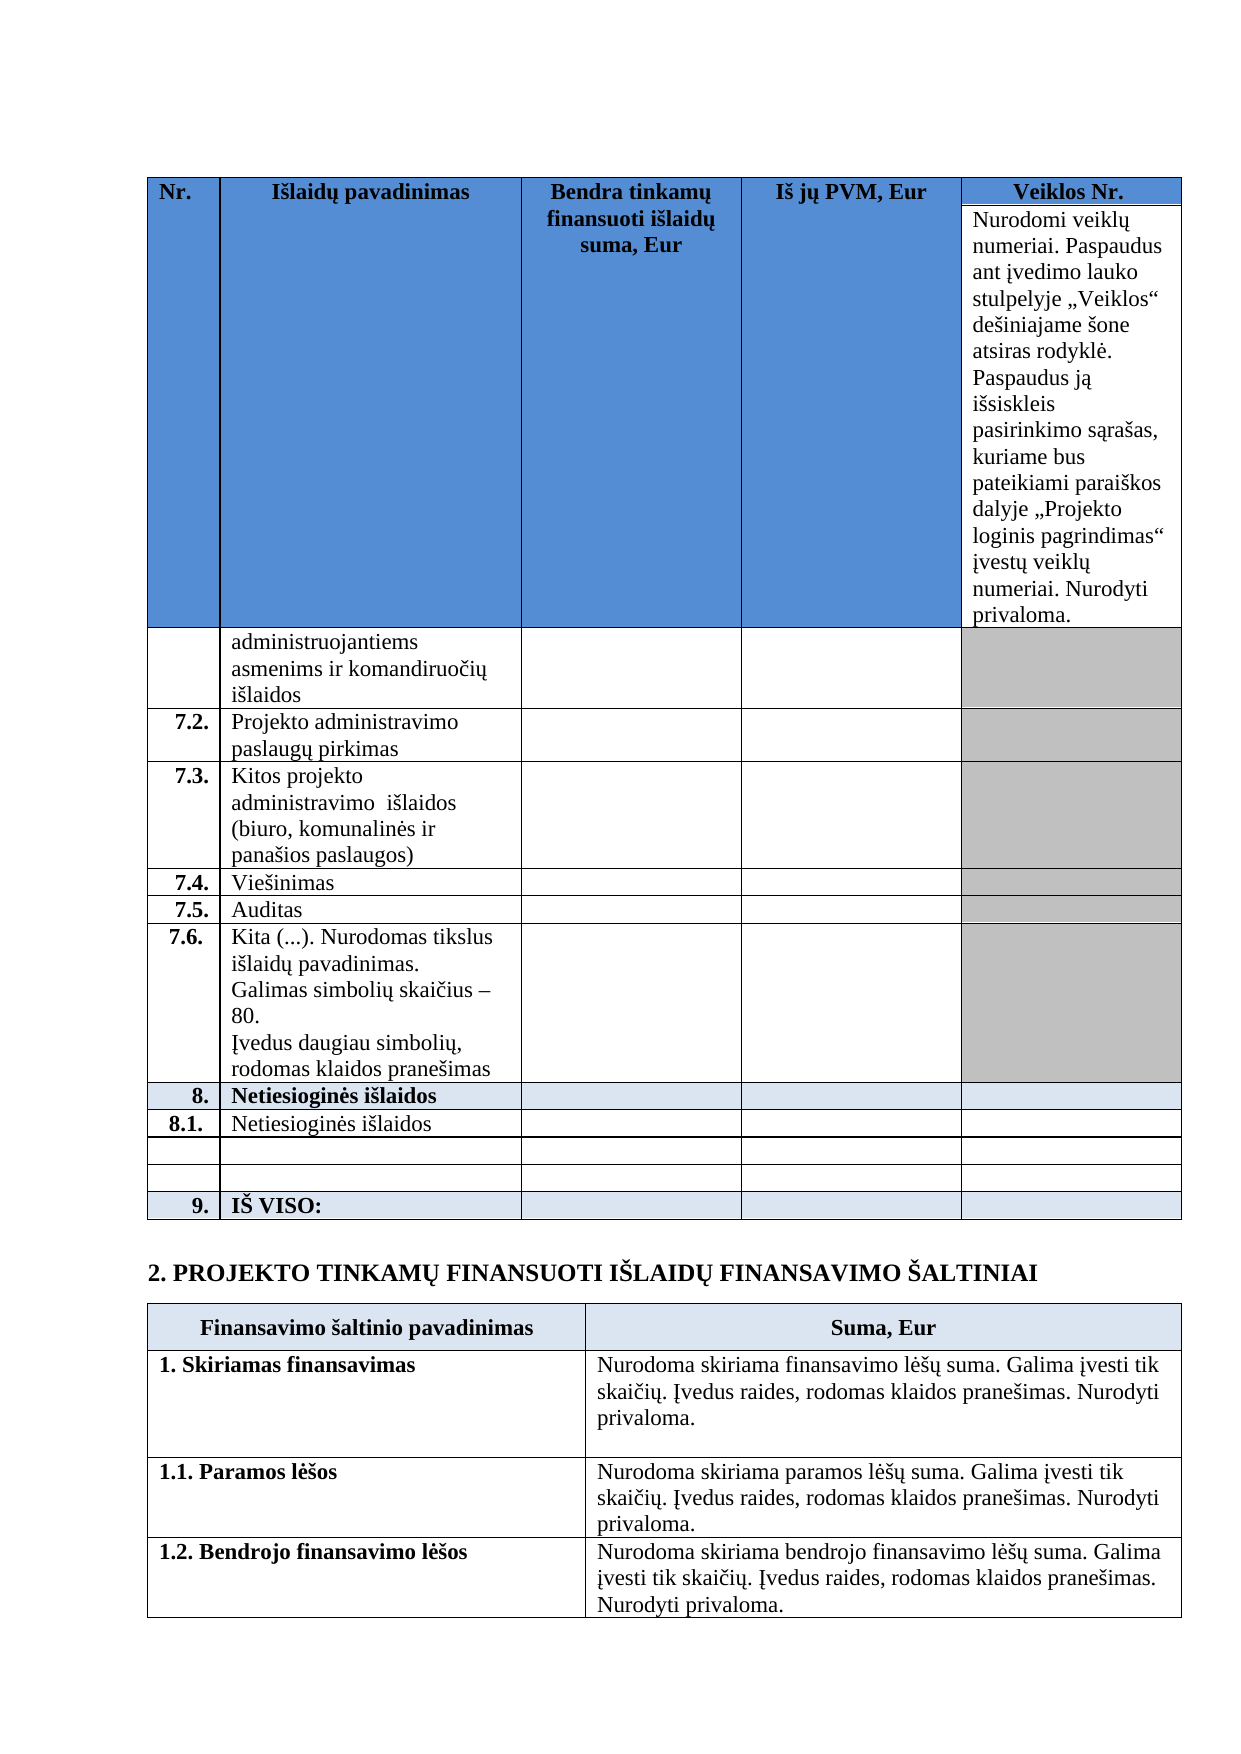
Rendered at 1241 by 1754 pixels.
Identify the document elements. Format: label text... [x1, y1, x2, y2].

table_cell 8.1. [148, 1110, 219, 1136]
table_header Veiklos Nr. [962, 178, 1181, 204]
table_cell [522, 709, 741, 761]
table_header Iš jų PVM, Eur [742, 178, 961, 627]
table_cell [962, 869, 1181, 895]
table_cell Netiesioginės išlaidos [221, 1083, 521, 1109]
table_cell [962, 762, 1181, 868]
table_cell [742, 1083, 961, 1109]
table_cell Viešinimas [221, 869, 521, 895]
table_cell [962, 1083, 1181, 1109]
table_cell [522, 1110, 741, 1136]
table_cell [742, 924, 961, 1082]
table_cell [522, 1192, 741, 1218]
table_cell [962, 709, 1181, 761]
table_cell administruojantiems asmenims ir komandiruočių išlaidos [221, 628, 521, 707]
table_cell Nurodoma skiriama paramos lėšų suma. Galima įvesti tik skaičių. Įvedus raides, rodomas klaidos pranešimas. Nurodyti privaloma. [586, 1458, 1181, 1537]
table_cell [962, 1192, 1181, 1218]
table_cell [522, 762, 741, 868]
table_cell [742, 628, 961, 707]
table_cell [522, 628, 741, 707]
table_cell [742, 869, 961, 895]
table_cell Nurodoma skiriama bendrojo finansavimo lėšų suma. Galima įvesti tik skaičių. Įvedus raides, rodomas klaidos pranešimas. Nurodyti privaloma. [586, 1538, 1181, 1617]
table_cell [962, 1110, 1181, 1136]
table_cell [962, 628, 1181, 707]
table_cell [522, 924, 741, 1082]
table_cell [221, 1165, 521, 1191]
table_cell [742, 1165, 961, 1191]
table_cell 7.3. [148, 762, 219, 868]
table_cell 7.4. [148, 869, 219, 895]
table_cell [522, 1083, 741, 1109]
table_cell [962, 924, 1181, 1082]
table_header Išlaidų pavadinimas [221, 178, 521, 627]
table_cell [742, 709, 961, 761]
table_cell 1.2. Bendrojo finansavimo lėšos [148, 1538, 585, 1617]
table_header Bendra tinkamų finansuoti išlaidų suma, Eur [522, 178, 741, 627]
table_header Finansavimo šaltinio pavadinimas [148, 1304, 585, 1350]
table_cell Kita (...). Nurodomas tikslus išlaidų pavadinimas. Galimas simbolių skaičius – 80. Įvedus daugiau simbolių, rodomas klaidos pranešimas [221, 924, 521, 1082]
table_cell [148, 1138, 219, 1164]
table_cell 1. Skiriamas finansavimas [148, 1351, 585, 1457]
table_cell 7.5. [148, 896, 219, 922]
table_cell [148, 628, 219, 707]
table_cell Kitos projekto administravimo išlaidos (biuro, komunalinės ir panašios paslaugos) [221, 762, 521, 868]
table_cell [962, 1165, 1181, 1191]
table_cell Auditas [221, 896, 521, 922]
table_cell [522, 896, 741, 922]
text 2. Projekto tinkamų finansuoti išlaidų finansavimo šaltiniai [148, 1258, 1181, 1287]
table_cell [742, 762, 961, 868]
table_cell 7.6. [148, 924, 219, 1082]
table_cell Netiesioginės išlaidos [221, 1110, 521, 1136]
table_cell 7.2. [148, 709, 219, 761]
table_cell [742, 1192, 961, 1218]
table_cell Nurodoma skiriama finansavimo lėšų suma. Galima įvesti tik skaičių. Įvedus raides, rodomas klaidos pranešimas. Nurodyti privaloma. [586, 1351, 1181, 1457]
table_cell [962, 896, 1181, 922]
table_cell [221, 1138, 521, 1164]
table_cell Nurodomi veiklų numeriai. Paspaudus ant įvedimo lauko stulpelyje „Veiklos“ dešiniajame šone atsiras rodyklė. Paspaudus ją išsiskleis pasirinkimo sąrašas, kuriame bus pateikiami paraiškos dalyje „Projekto loginis pagrindimas“ įvestų veiklų numeriai. Nurodyti privaloma. [962, 206, 1181, 627]
table_cell [742, 896, 961, 922]
table_cell 1.1. Paramos lėšos [148, 1458, 585, 1537]
table_cell 9. [148, 1192, 219, 1218]
table_cell [522, 1138, 741, 1164]
table_header Nr. [148, 178, 219, 627]
table_cell [742, 1110, 961, 1136]
table_cell 8. [148, 1083, 219, 1109]
table_cell Projekto administravimo paslaugų pirkimas [221, 709, 521, 761]
table_cell IŠ VISO: [221, 1192, 521, 1218]
table_cell [522, 1165, 741, 1191]
table_cell [962, 1138, 1181, 1164]
table_cell [148, 1165, 219, 1191]
table_cell [742, 1138, 961, 1164]
table_cell [522, 869, 741, 895]
table_header Suma, Eur [586, 1304, 1181, 1350]
